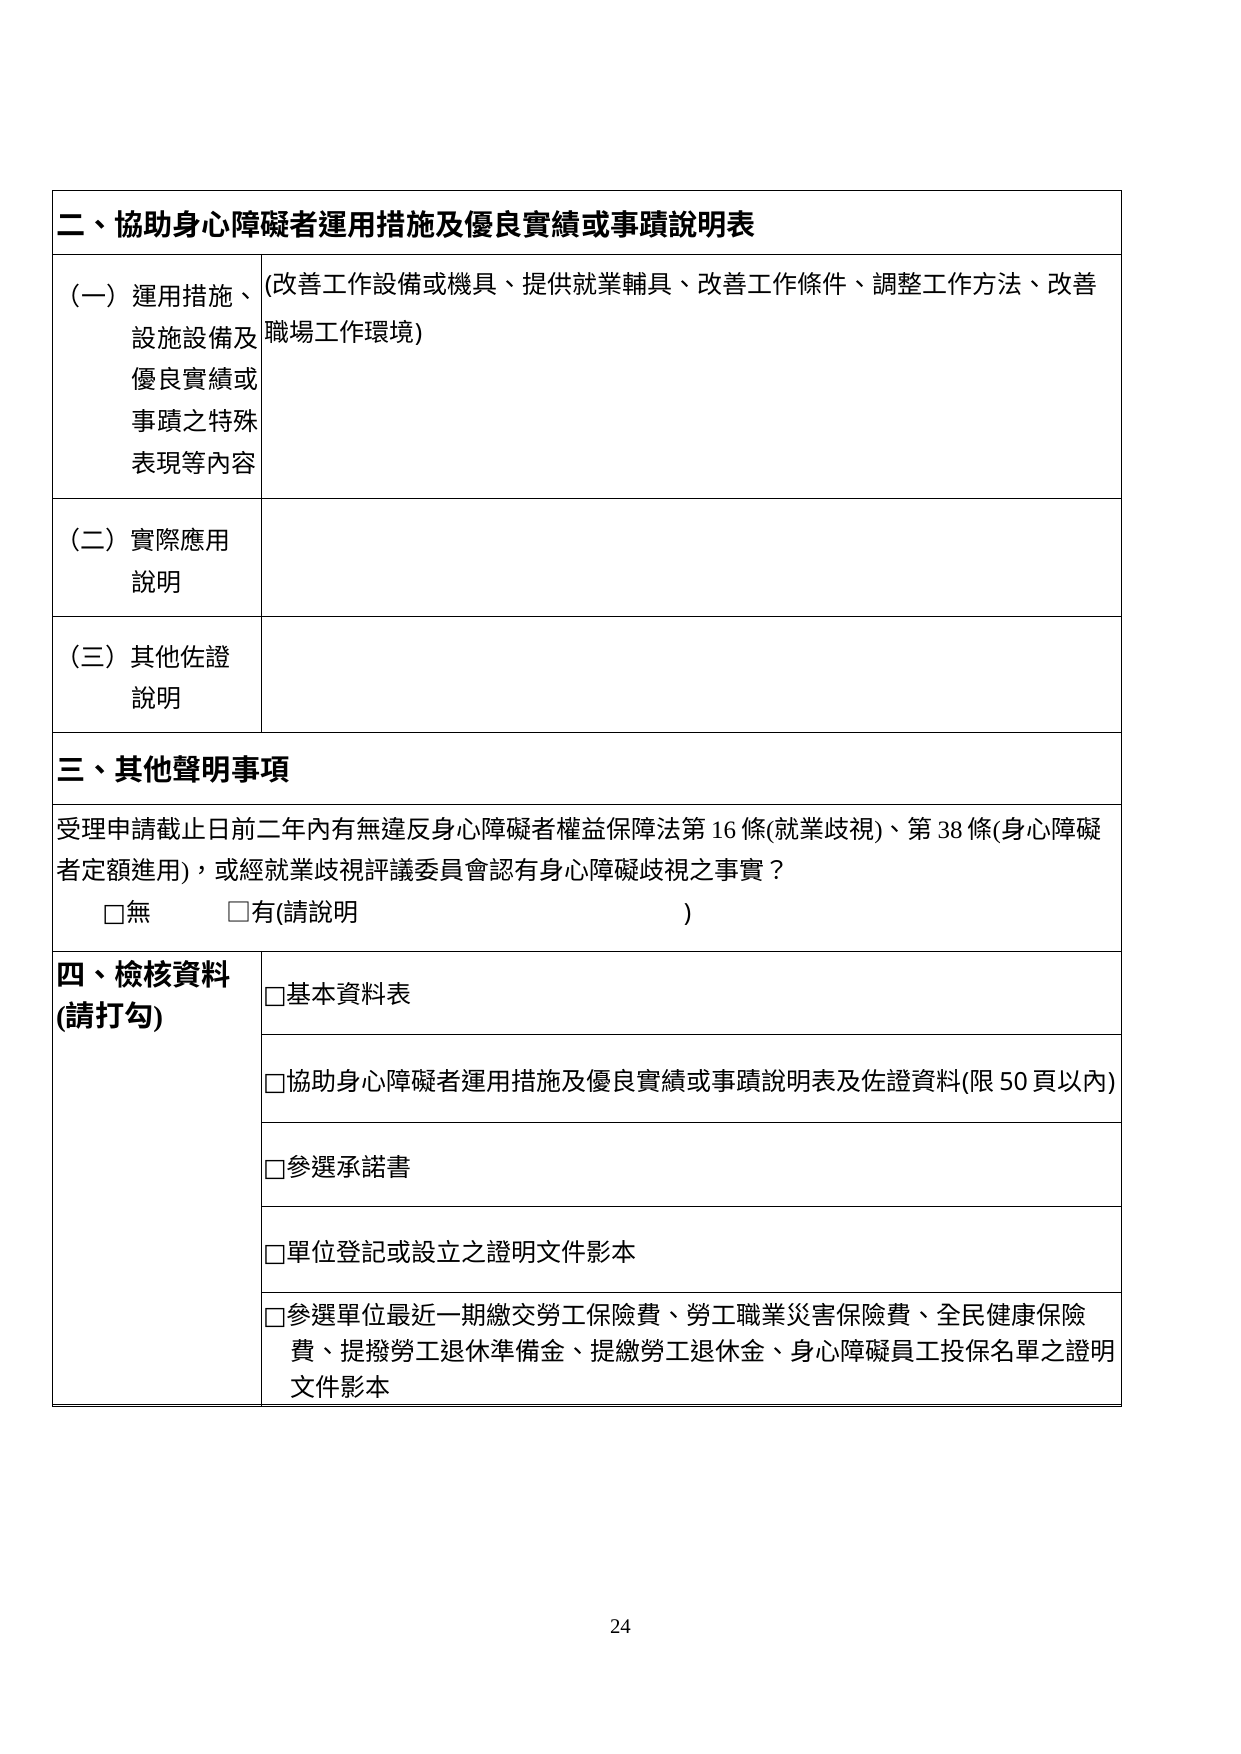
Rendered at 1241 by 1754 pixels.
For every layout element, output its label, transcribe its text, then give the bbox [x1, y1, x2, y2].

table_cell 四、檢核資料 (請打勾) [53, 952, 261, 1404]
table_cell （一）運用措施、設施設備及優良實績或事蹟之特殊表現等內容 [53, 255, 261, 498]
table_header 二、協助身心障礙者運用措施及優良實績或事蹟說明表 [53, 191, 1121, 254]
table_cell [262, 617, 1121, 732]
table_cell [262, 499, 1121, 616]
table_cell □協助身心障礙者運用措施及優良實績或事蹟說明表及佐證資料(限50頁以內) [262, 1035, 1121, 1122]
table_cell 三、其他聲明事項 [53, 733, 1121, 804]
table_cell □參選承諾書 [262, 1123, 1121, 1206]
table_cell □參選單位最近一期繳交勞工保險費、勞工職業災害保險費、全民健康保險費、提撥勞工退休準備金、提繳勞工退休金、身心障礙員工投保名單之證明文件影本 [262, 1293, 1121, 1404]
table_cell (改善工作設備或機具、提供就業輔具、改善工作條件、調整工作方法、改善職場工作環境) [262, 255, 1121, 498]
table_cell 受理申請截止日前二年內有無違反身心障礙者權益保障法第16條(就業歧視)、第38條(身心障礙者定額進用)，或經就業歧視評議委員會認有身心障礙歧視之事實？ □無 □有(請說明 ) [53, 805, 1121, 951]
table_cell □基本資料表 [262, 952, 1121, 1034]
table_cell （三）其他佐證 說明 [53, 617, 261, 732]
table_cell □單位登記或設立之證明文件影本 [262, 1207, 1121, 1292]
table_cell （二）實際應用 說明 [53, 499, 261, 616]
